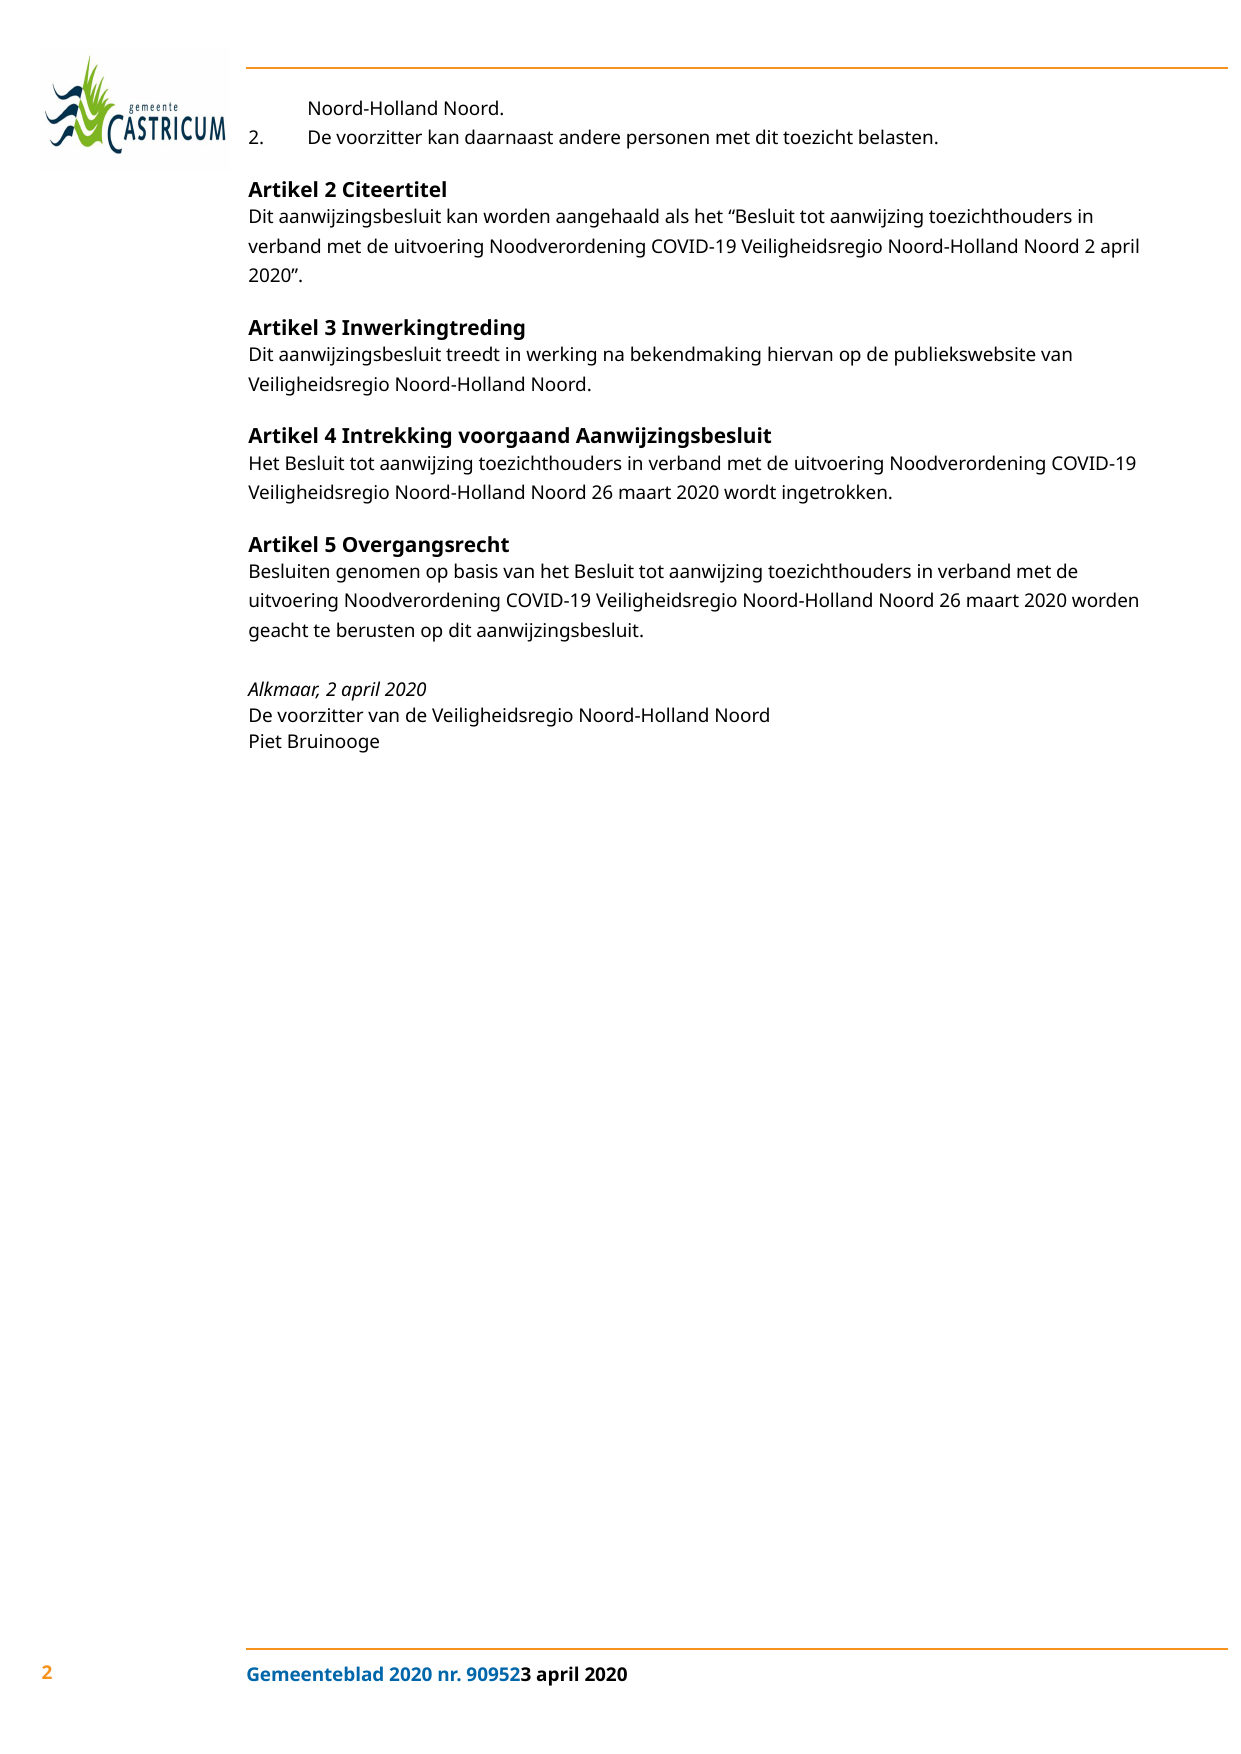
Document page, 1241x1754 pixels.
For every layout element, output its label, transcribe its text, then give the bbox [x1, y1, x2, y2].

text Artikel 5 Overgangsrecht [248, 530, 1152, 558]
text Artikel 2 Citeertitel [248, 175, 1152, 203]
list De voorzitter kan daarnaast andere personen met dit toezicht belasten. [248, 124, 1152, 150]
text Artikel 3 Inwerkingtreding [248, 313, 1152, 341]
list Noord-Holland Noord. [248, 95, 1152, 121]
text De voorzitter van de Veiligheidsregio Noord-Holland Noord [248, 702, 1152, 728]
text Alkmaar, 2 april 2020 [248, 676, 1152, 702]
text Dit aanwijzingsbesluit treedt in werking na bekendmaking hiervan op de publiekswebsite van Veiligheidsregio Noord-Holland Noord. [248, 341, 1152, 397]
text Artikel 4 Intrekking voorgaand Aanwijzingsbesluit [248, 421, 1152, 450]
picture [41, 47, 231, 172]
text Piet Bruinooge [248, 728, 1152, 754]
text Het Besluit tot aanwijzing toezichthouders in verband met de uitvoering Noodverordening COVID-19 Veiligheidsregio Noord-Holland Noord 26 maart 2020 wordt ingetrokken. [248, 450, 1152, 505]
text Dit aanwijzingsbesluit kan worden aangehaald als het “Besluit tot aanwijzing toezichthouders in verband met de uitvoering Noodverordening COVID-19 Veiligheidsregio Noord-Holland Noord 2 april 2020”. [248, 203, 1152, 288]
text Besluiten genomen op basis van het Besluit tot aanwijzing toezichthouders in verband met de uitvoering Noodverordening COVID-19 Veiligheidsregio Noord-Holland Noord 26 maart 2020 worden geacht te berusten op dit aanwijzingsbesluit. [248, 558, 1152, 643]
